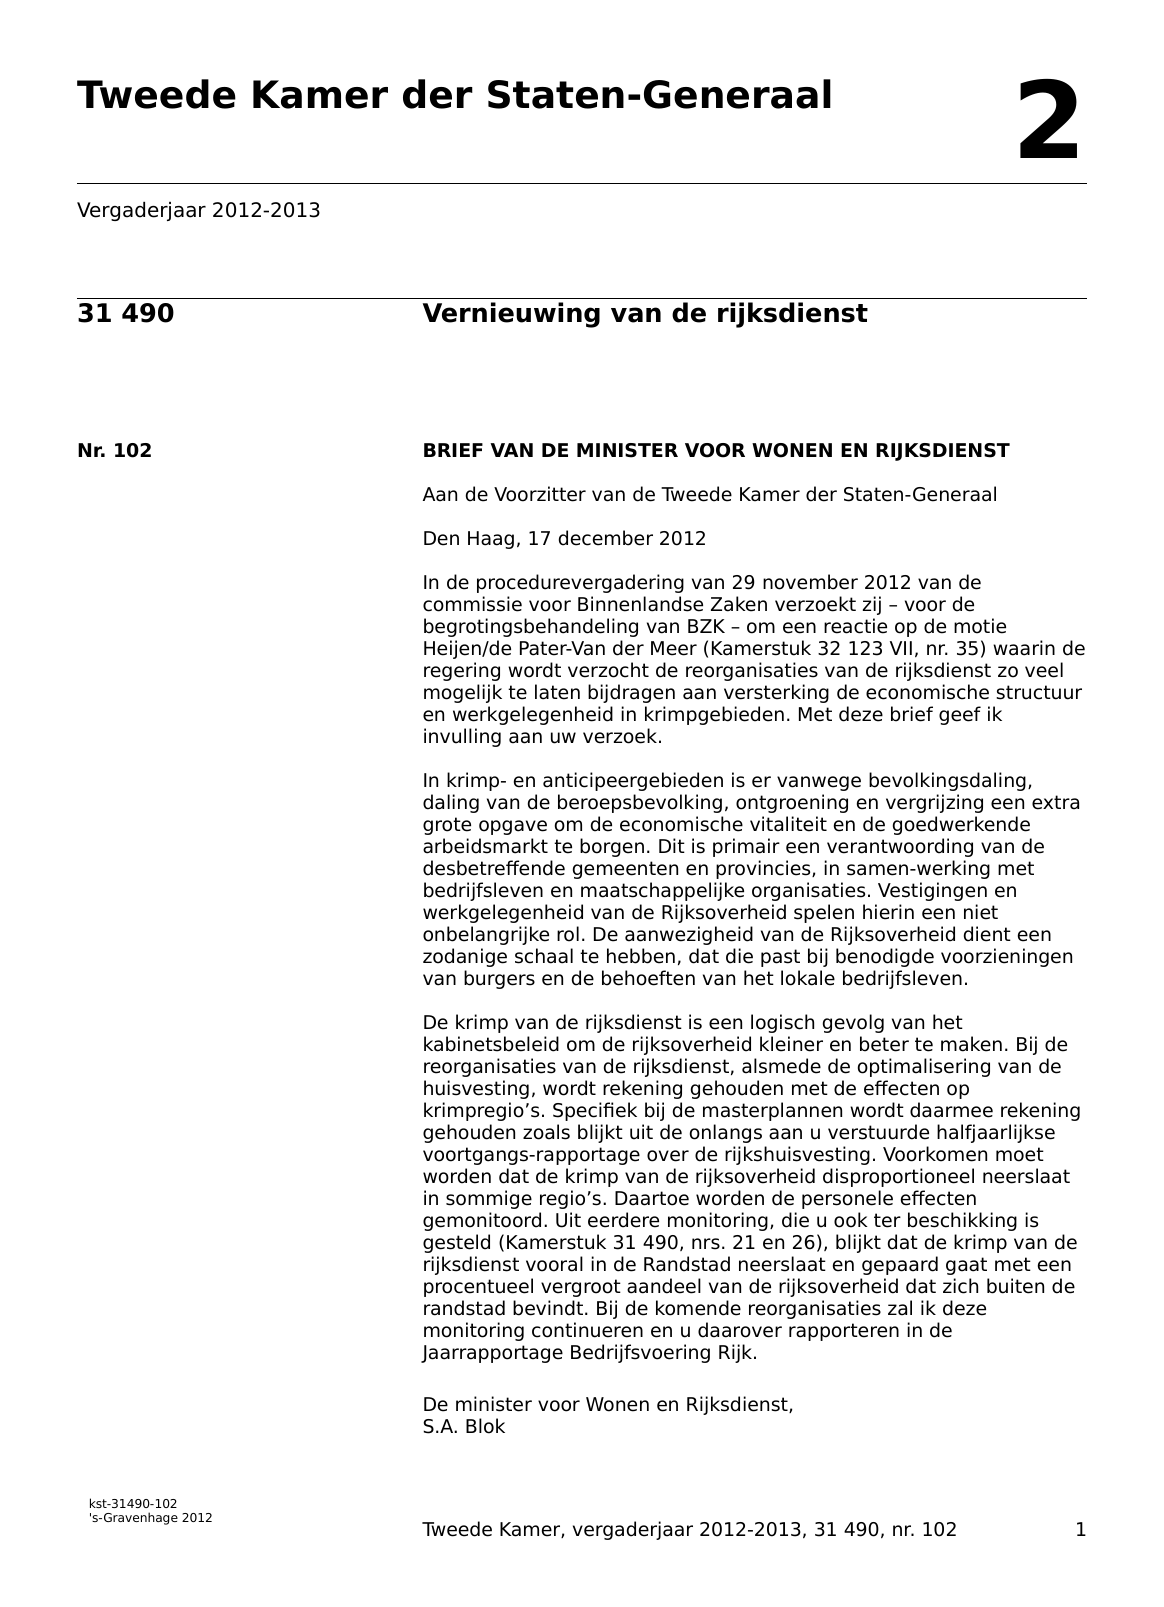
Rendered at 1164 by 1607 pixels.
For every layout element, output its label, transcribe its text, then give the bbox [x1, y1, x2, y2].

subtitle Nr. 102 BRIEF VAN DE MINISTER VOOR WONEN EN RIJKSDIENST [77, 440, 1087, 462]
text Aan de Voorzitter van de Tweede Kamer der Staten-Generaal [422, 484, 1087, 506]
text Den Haag, 17 december 2012 [422, 528, 1087, 550]
text De minister voor Wonen en Rijksdienst, S.A. Blok [422, 1394, 1087, 1438]
text In krimp- en anticipeergebieden is er vanwege bevolkingsdaling, daling van de beroepsbevolking, ontgroening en vergrijzing een extra grote opgave om de economische vitaliteit en de goedwerkende arbeidsmarkt te borgen. Dit is primair een verantwoording van de desbetreffende gemeenten en provincies, in samen-werking met bedrijfsleven en maatschappelijke organisaties. Vestigingen en werkgelegenheid van de Rijksoverheid spelen hierin een niet onbelangrijke rol. De aanwezigheid van de Rijksoverheid dient een zodanige schaal te hebben, dat die past bij benodigde voorzieningen van burgers en de behoeften van het lokale bedrijfsleven. [422, 770, 1087, 990]
text In de procedurevergadering van 29 november 2012 van de commissie voor Binnenlandse Zaken verzoekt zij – voor de begrotingsbehandeling van BZK – om een reactie op de motie Heijen/de Pater-Van der Meer (Kamerstuk 32 123 VII, nr. 35) waarin de regering wordt verzocht de reorganisaties van de rijksdienst zo veel mogelijk te laten bijdragen aan versterking de economische structuur en werkgelegenheid in krimpgebieden. Met deze brief geef ik invulling aan uw verzoek. [422, 572, 1087, 748]
text De krimp van de rijksdienst is een logisch gevolg van het kabinetsbeleid om de rijksoverheid kleiner en beter te maken. Bij de reorganisaties van de rijksdienst, alsmede de optimalisering van de huisvesting, wordt rekening gehouden met de effecten op krimpregio’s. Specifiek bij de masterplannen wordt daarmee rekening gehouden zoals blijkt uit de onlangs aan u verstuurde halfjaarlijkse voortgangs-rapportage over de rijkshuisvesting. Voorkomen moet worden dat de krimp van de rijksoverheid disproportioneel neerslaat in sommige regio’s. Daartoe worden de personele effecten gemonitoord. Uit eerdere monitoring, die u ook ter beschikking is gesteld (Kamerstuk 31 490, nrs. 21 en 26), blijkt dat de krimp van de rijksdienst vooral in de Randstad neerslaat en gepaard gaat met een procentueel vergroot aandeel van de rijksoverheid dat zich buiten de randstad bevindt. Bij de komende reorganisaties zal ik deze monitoring continueren en u daarover rapporteren in de Jaarrapportage Bedrijfsvoering Rijk. [422, 1012, 1087, 1364]
text 's-Gravenhage 2012 [88, 1511, 323, 1525]
table_header 2 [886, 59, 1087, 183]
subtitle 31 490 Vernieuwing van de rijksdienst [77, 299, 1087, 329]
table_header Tweede Kamer der Staten-Generaal [77, 59, 886, 183]
text kst-31490-102 [88, 1497, 323, 1511]
table_cell Vergaderjaar 2012-2013 [77, 184, 1087, 298]
